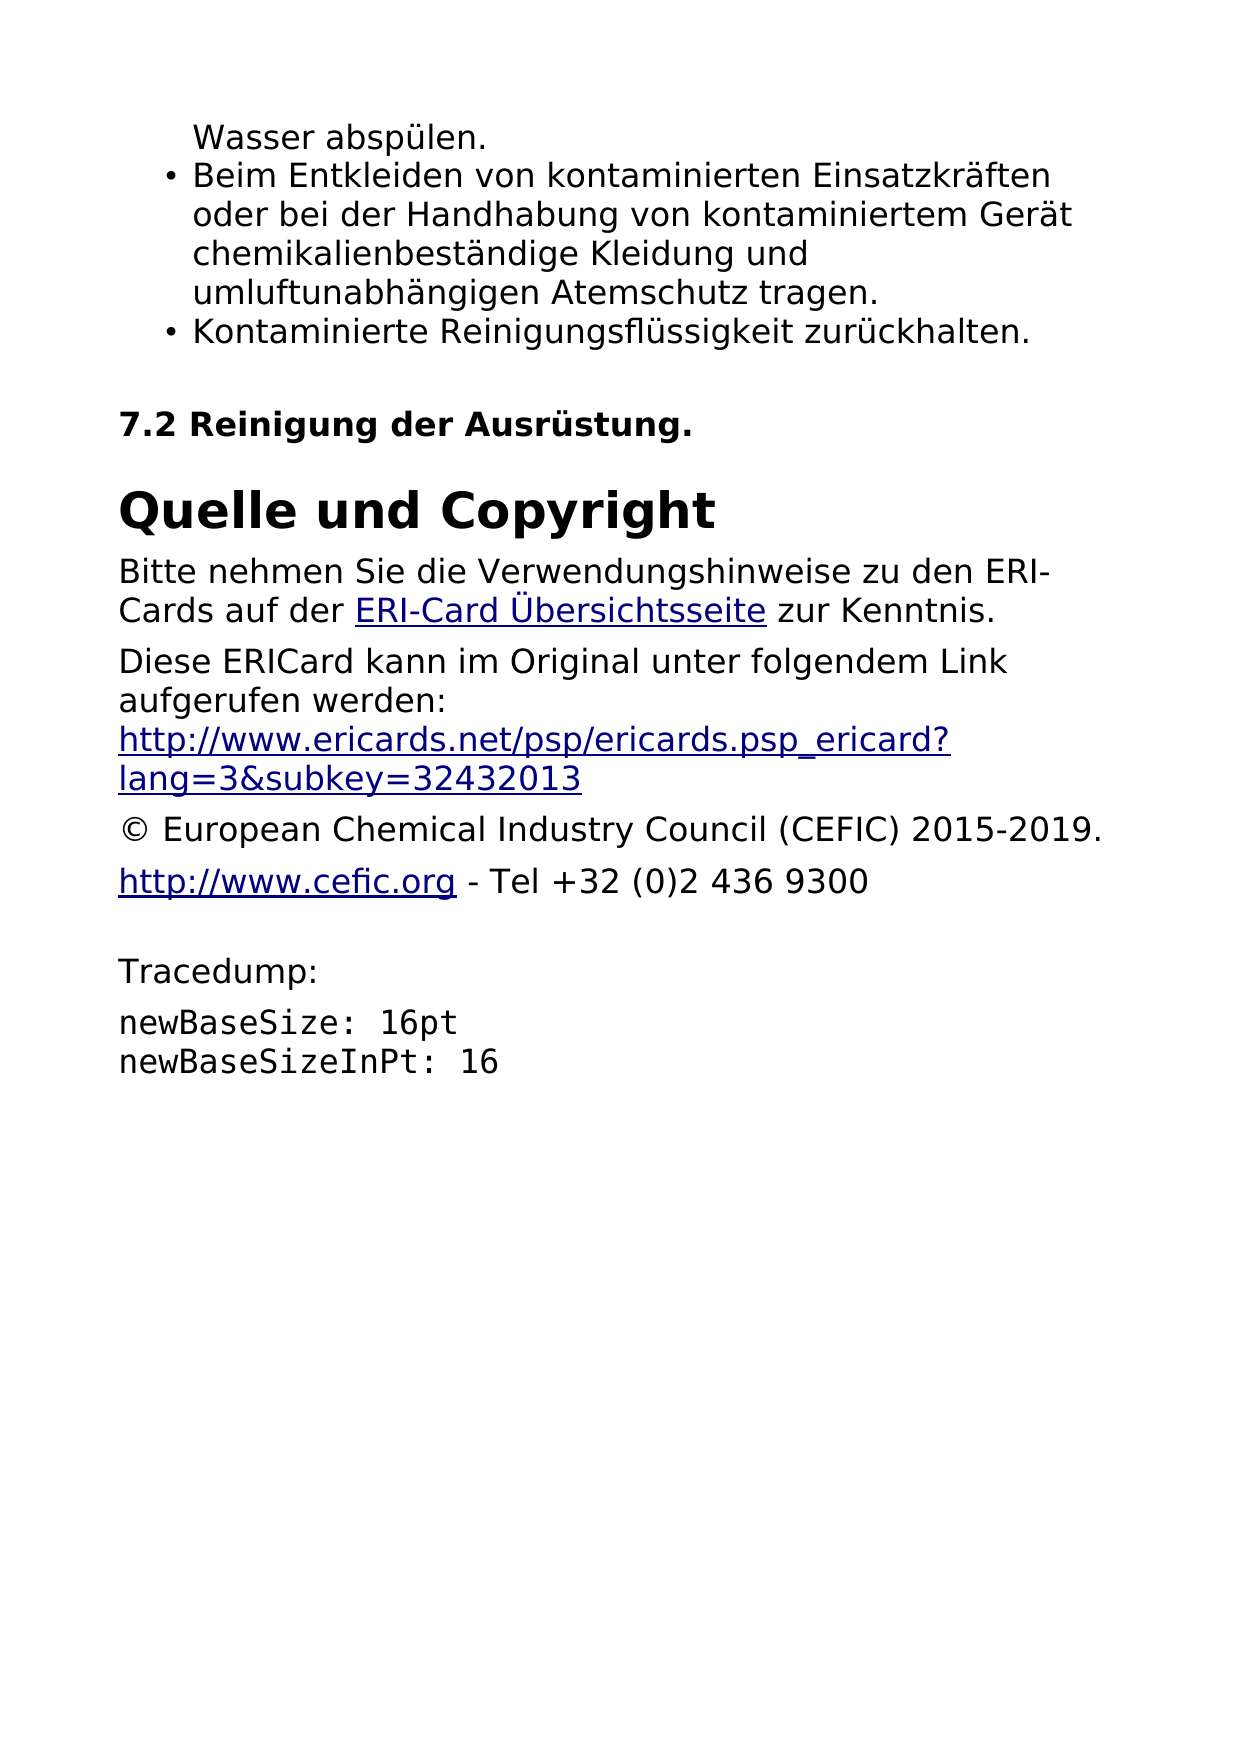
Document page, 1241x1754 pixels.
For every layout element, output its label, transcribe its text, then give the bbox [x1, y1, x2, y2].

list Beim Entkleiden von kontaminierten Einsatzkräften oder bei der Handhabung von kontaminiertem Gerät chemikalienbeständige Kleidung und umluftunabhängigen Atemschutz tragen. [177, 157, 1122, 312]
text Diese ERICard kann im Original unter folgendem Link aufgerufen werden: http://www.ericards.net/psp/ericards.psp_ericard?lang=3&subkey=32432013 [118, 643, 1122, 798]
text Bitte nehmen Sie die Verwendungshinweise zu den ERI-Cards auf der ERI-Card Übersichtsseite zur Kenntnis. [118, 553, 1122, 631]
text © European Chemical Industry Council (CEFIC) 2015-2019. [118, 811, 1122, 850]
text newBaseSize: 16pt newBaseSizeInPt: 16 [118, 1004, 1122, 1082]
text http://www.cefic.org - Tel +32 (0)2 436 9300 [118, 862, 1122, 901]
list Wasser abspülen. [177, 118, 1122, 157]
text Tracedump: [118, 914, 1122, 991]
subtitle 7.2 Reinigung der Ausrüstung. [118, 406, 1122, 444]
subtitle Quelle und Copyright [118, 482, 1122, 540]
list Kontaminierte Reinigungsflüssigkeit zurückhalten. [177, 312, 1122, 351]
